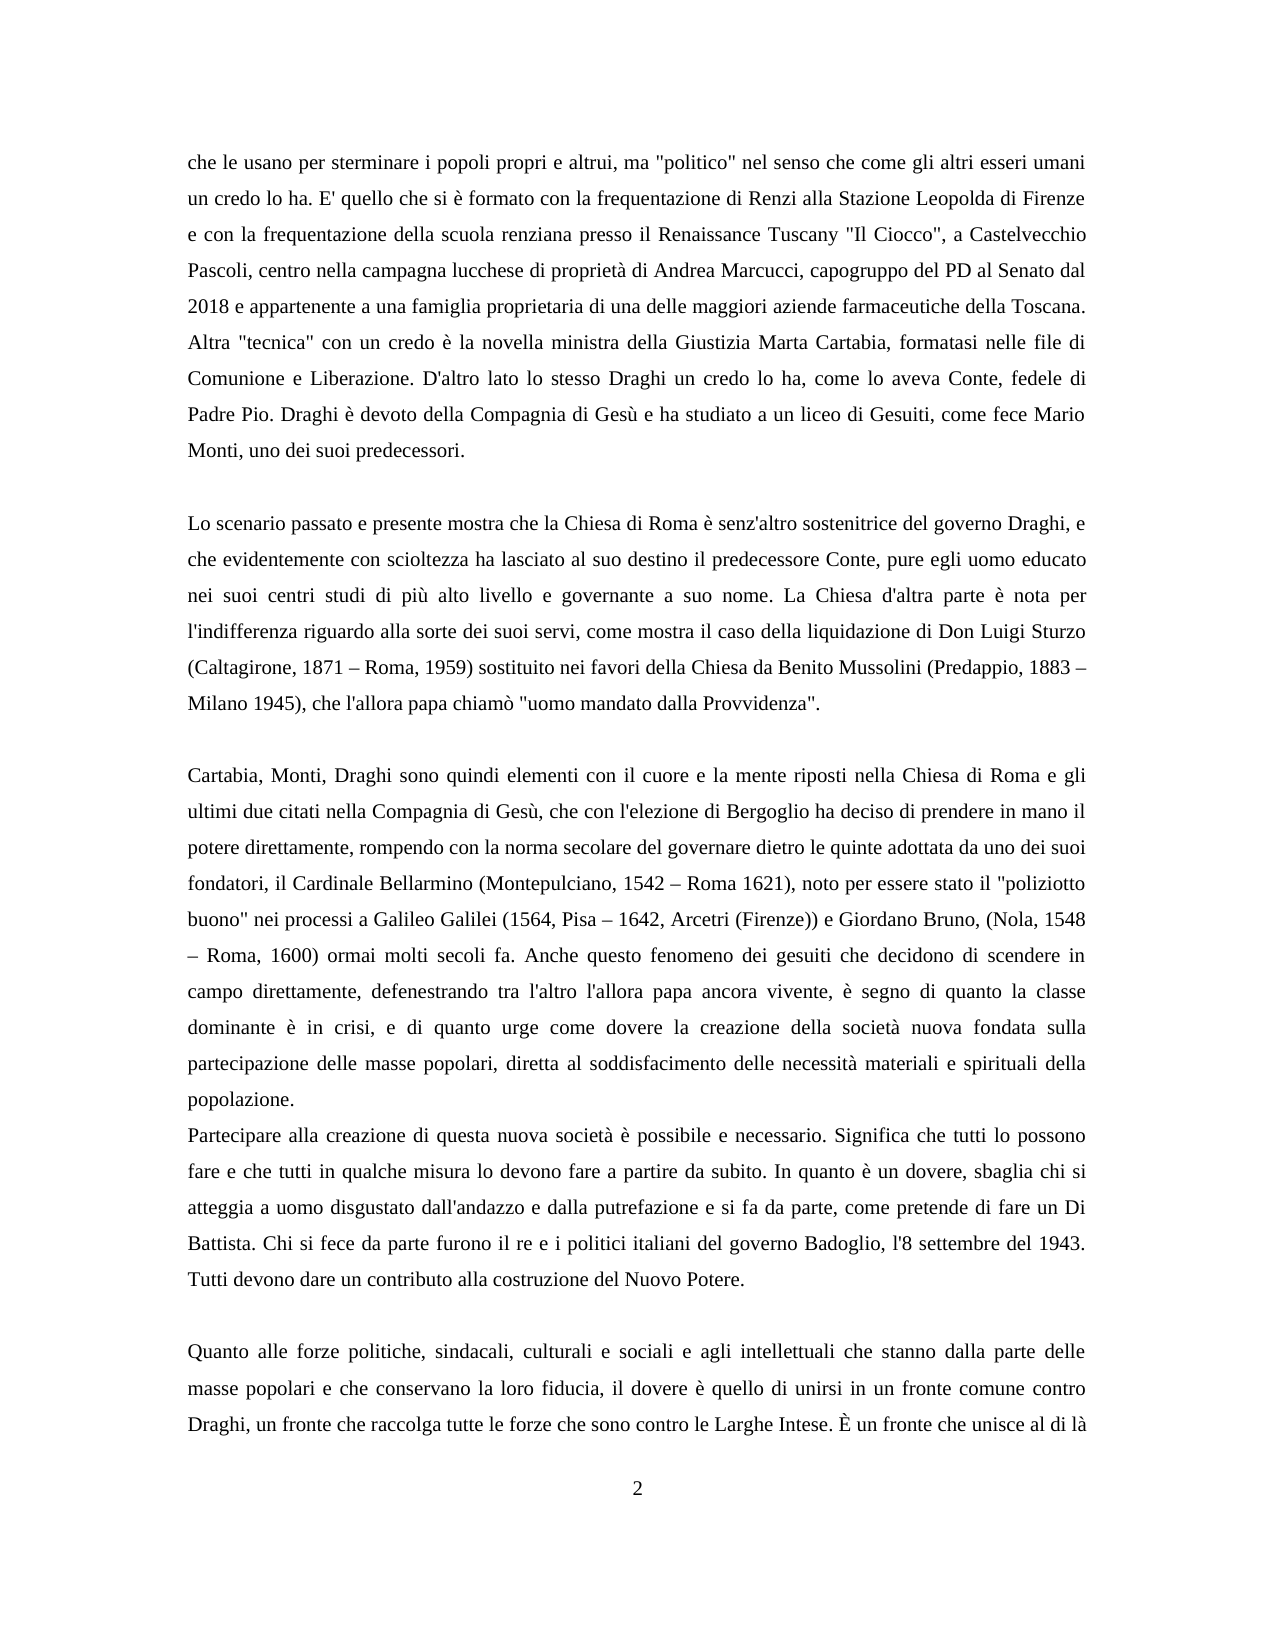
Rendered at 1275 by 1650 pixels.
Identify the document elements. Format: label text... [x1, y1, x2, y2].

text che le usano per sterminare i popoli propri e altrui, ma "politico" nel senso che come gli altri esseri umani un credo lo ha. E' quello che si è formato con la frequentazione di Renzi alla Stazione Leopolda di Firenze e con la frequentazione della scuola renziana presso il Renaissance Tuscany "Il Ciocco", a Castelvecchio Pascoli, centro nella campagna lucchese di proprietà di Andrea Marcucci, capogruppo del PD al Senato dal 2018 e appartenente a una famiglia proprietaria di una delle maggiori aziende farmaceutiche della Toscana. Altra "tecnica" con un credo è la novella ministra della Giustizia Marta Cartabia, formatasi nelle file di Comunione e Liberazione. D'altro lato lo stesso Draghi un credo lo ha, come lo aveva Conte, fedele di Padre Pio. Draghi è devoto della Compagnia di Gesù e ha studiato a un liceo di Gesuiti, come fece Mario Monti, uno dei suoi predecessori. [187, 150, 1087, 462]
text Lo scenario passato e presente mostra che la Chiesa di Roma è senz'altro sostenitrice del governo Draghi, e che evidentemente con scioltezza ha lasciato al suo destino il predecessore Conte, pure egli uomo educato nei suoi centri studi di più alto livello e governante a suo nome. La Chiesa d'altra parte è nota per l'indifferenza riguardo alla sorte dei suoi servi, come mostra il caso della liquidazione di Don Luigi Sturzo (Caltagirone, 1871 – Roma, 1959) sostituito nei favori della Chiesa da Benito Mussolini (Predappio, 1883 – Milano 1945), che l'allora papa chiamò "uomo mandato dalla Provvidenza". [187, 510, 1087, 715]
text Quanto alle forze politiche, sindacali, culturali e sociali e agli intellettuali che stanno dalla parte delle masse popolari e che conservano la loro fiducia, il dovere è quello di unirsi in un fronte comune contro Draghi, un fronte che raccolga tutte le forze che sono contro le Larghe Intese. È un fronte che unisce al di là [187, 1339, 1087, 1436]
text Partecipare alla creazione di questa nuova società è possibile e necessario. Significa che tutti lo possono fare e che tutti in qualche misura lo devono fare a partire da subito. In quanto è un dovere, sbaglia chi si atteggia a uomo disgustato dall'andazzo e dalla putrefazione e si fa da parte, come pretende di fare un Di Battista. Chi si fece da parte furono il re e i politici italiani del governo Badoglio, l'8 settembre del 1943. Tutti devono dare un contributo alla costruzione del Nuovo Potere. [187, 1123, 1087, 1291]
text Cartabia, Monti, Draghi sono quindi elementi con il cuore e la mente riposti nella Chiesa di Roma e gli ultimi due citati nella Compagnia di Gesù, che con l'elezione di Bergoglio ha deciso di prendere in mano il potere direttamente, rompendo con la norma secolare del governare dietro le quinte adottata da uno dei suoi fondatori, il Cardinale Bellarmino (Montepulciano, 1542 – Roma 1621), noto per essere stato il "poliziotto buono" nei processi a Galileo Galilei (1564, Pisa – 1642, Arcetri (Firenze)) e Giordano Bruno, (Nola, 1548 – Roma, 1600) ormai molti secoli fa. Anche questo fenomeno dei gesuiti che decidono di scendere in campo direttamente, defenestrando tra l'altro l'allora papa ancora vivente, è segno di quanto la classe dominante è in crisi, e di quanto urge come dovere la creazione della società nuova fondata sulla partecipazione delle masse popolari, diretta al soddisfacimento delle necessità materiali e spirituali della popolazione. [187, 763, 1087, 1111]
